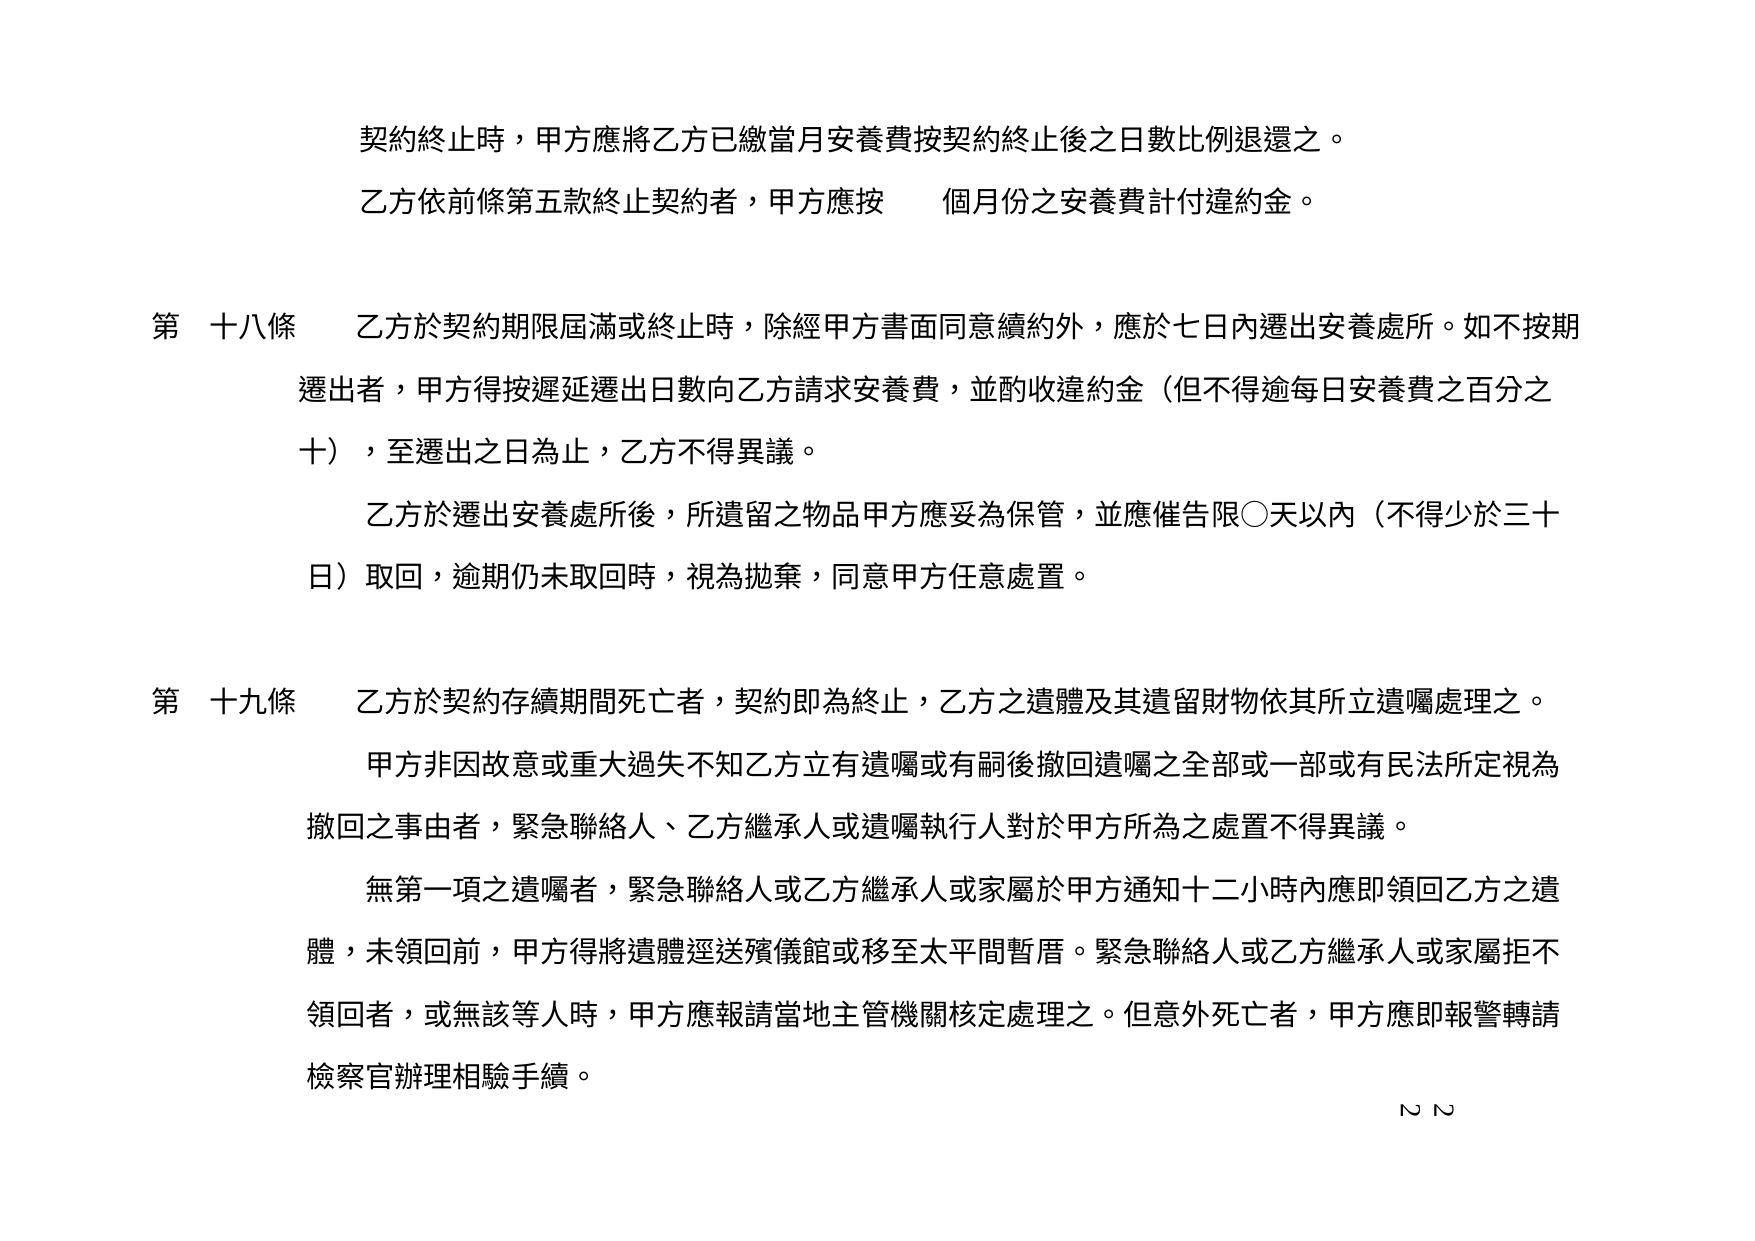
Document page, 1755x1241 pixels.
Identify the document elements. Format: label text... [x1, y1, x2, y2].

table_header 契約終止時，甲方應將乙方已繳當月安養費按契約終止後之日數比例退還之。 乙方依前條第五款終止契約者，甲方應按 個月份之安養費計付違約金。 第 十八條 乙方於契約期限屆滿或終止時，除經甲方書面同意續約外，應於七日內遷出安養處所。如不按期遷出者，甲方得按遲延遷出日數向乙方請求安養費，並酌收違約金（但不得逾每日安養費之百分之十），至遷出之日為止，乙方不得異議。 乙方於遷出安養處所後，所遺留之物品甲方應妥為保管，並應催告限○天以內（不得少於三十日）取回，逾期仍未取回時，視為拋棄，同意甲方任意處置。 第 十九條 乙方於契約存續期間死亡者，契約即為終止，乙方之遺體及其遺留財物依其所立遺囑處理之。 甲方非因故意或重大過失不知乙方立有遺囑或有嗣後撤回遺囑之全部或一部或有民法所定視為撤回之事由者，緊急聯絡人、乙方繼承人或遺囑執行人對於甲方所為之處置不得異議。 無第一項之遺囑者，緊急聯絡人或乙方繼承人或家屬於甲方通知十二小時內應即領回乙方之遺體，未領回前，甲方得將遺體逕送殯儀館或移至太平間暫厝。緊急聯絡人或乙方繼承人或家屬拒不領回者，或無該等人時，甲方應報請當地主管機關核定處理之。但意外死亡者，甲方應即報警轉請檢察官辦理相驗手續。 [148, 96, 1586, 1096]
